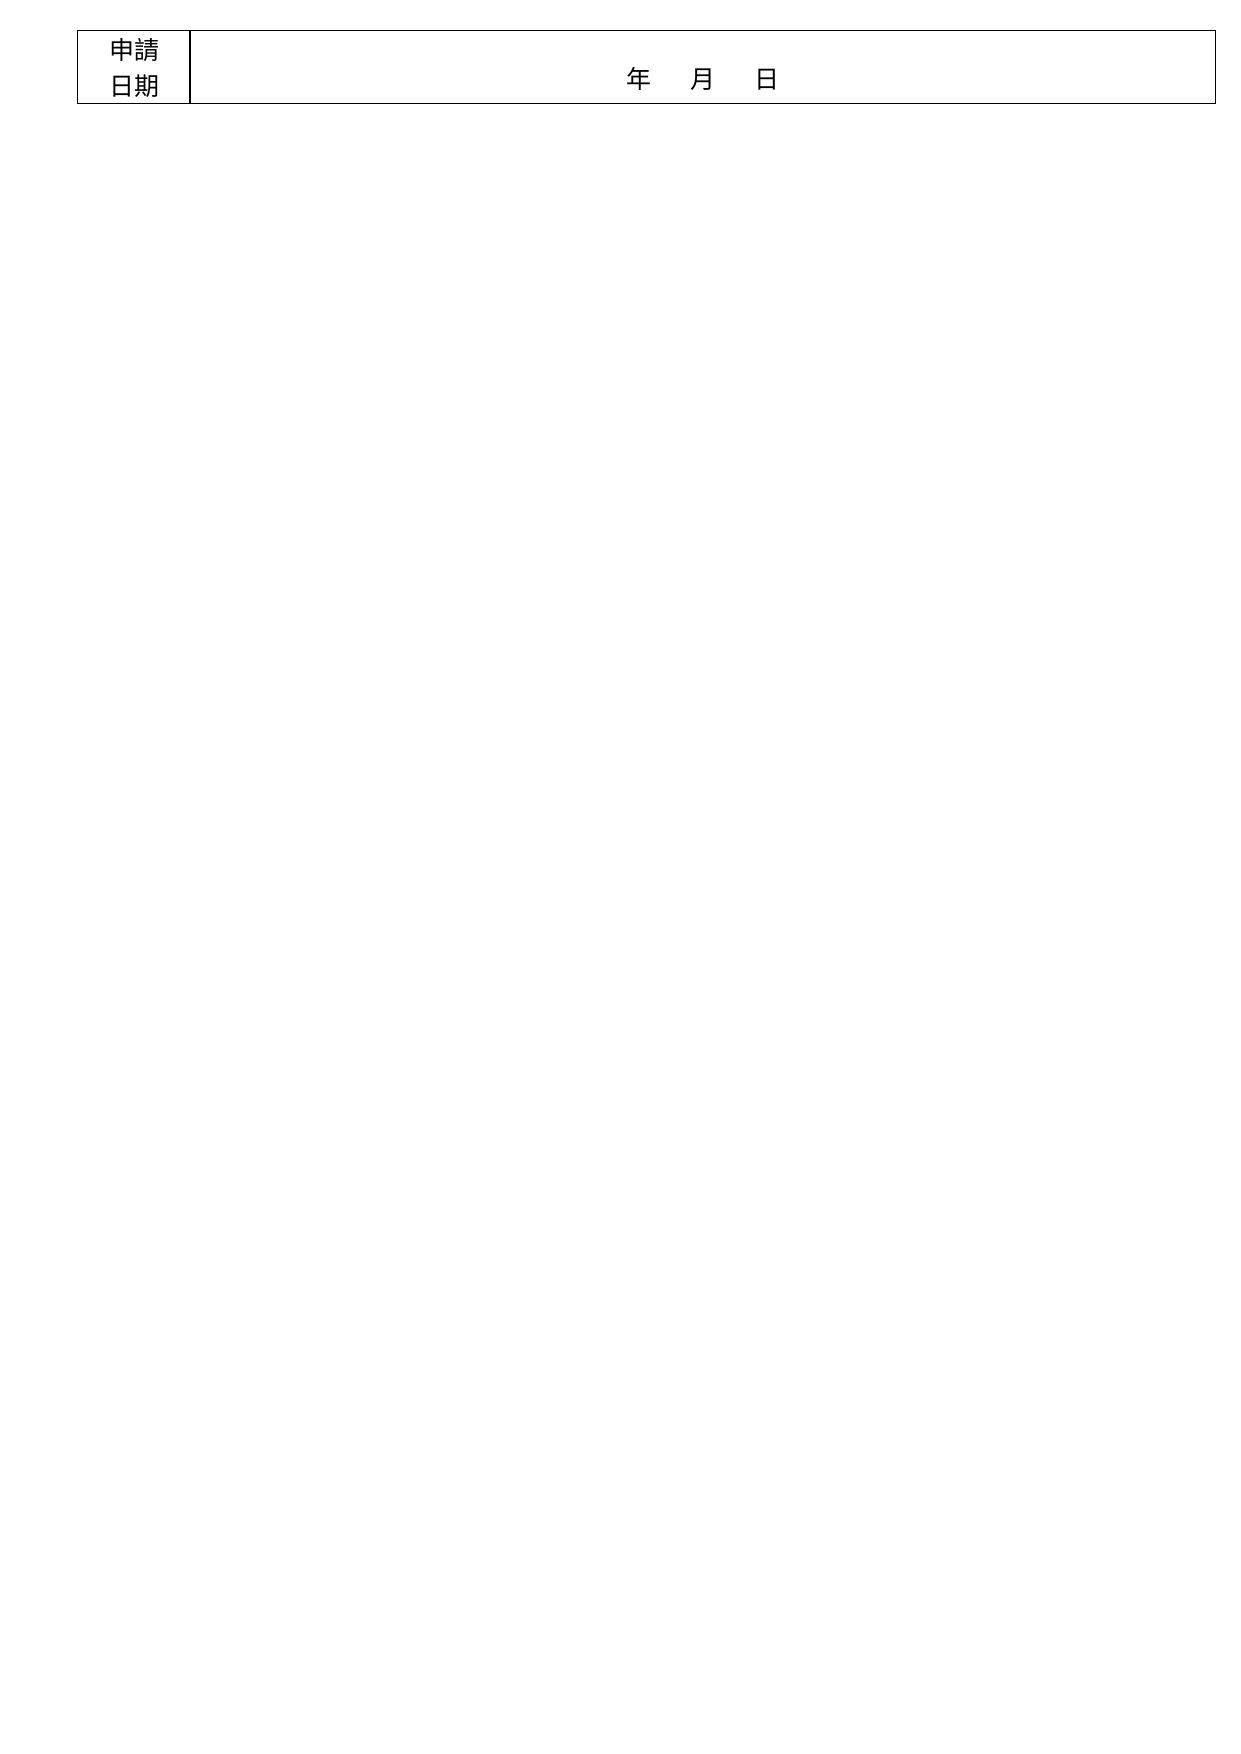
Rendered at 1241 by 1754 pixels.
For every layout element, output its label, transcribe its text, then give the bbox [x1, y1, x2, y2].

table_cell 申請 日期 [78, 31, 189, 103]
table_cell 年 月 日 [191, 31, 1215, 103]
